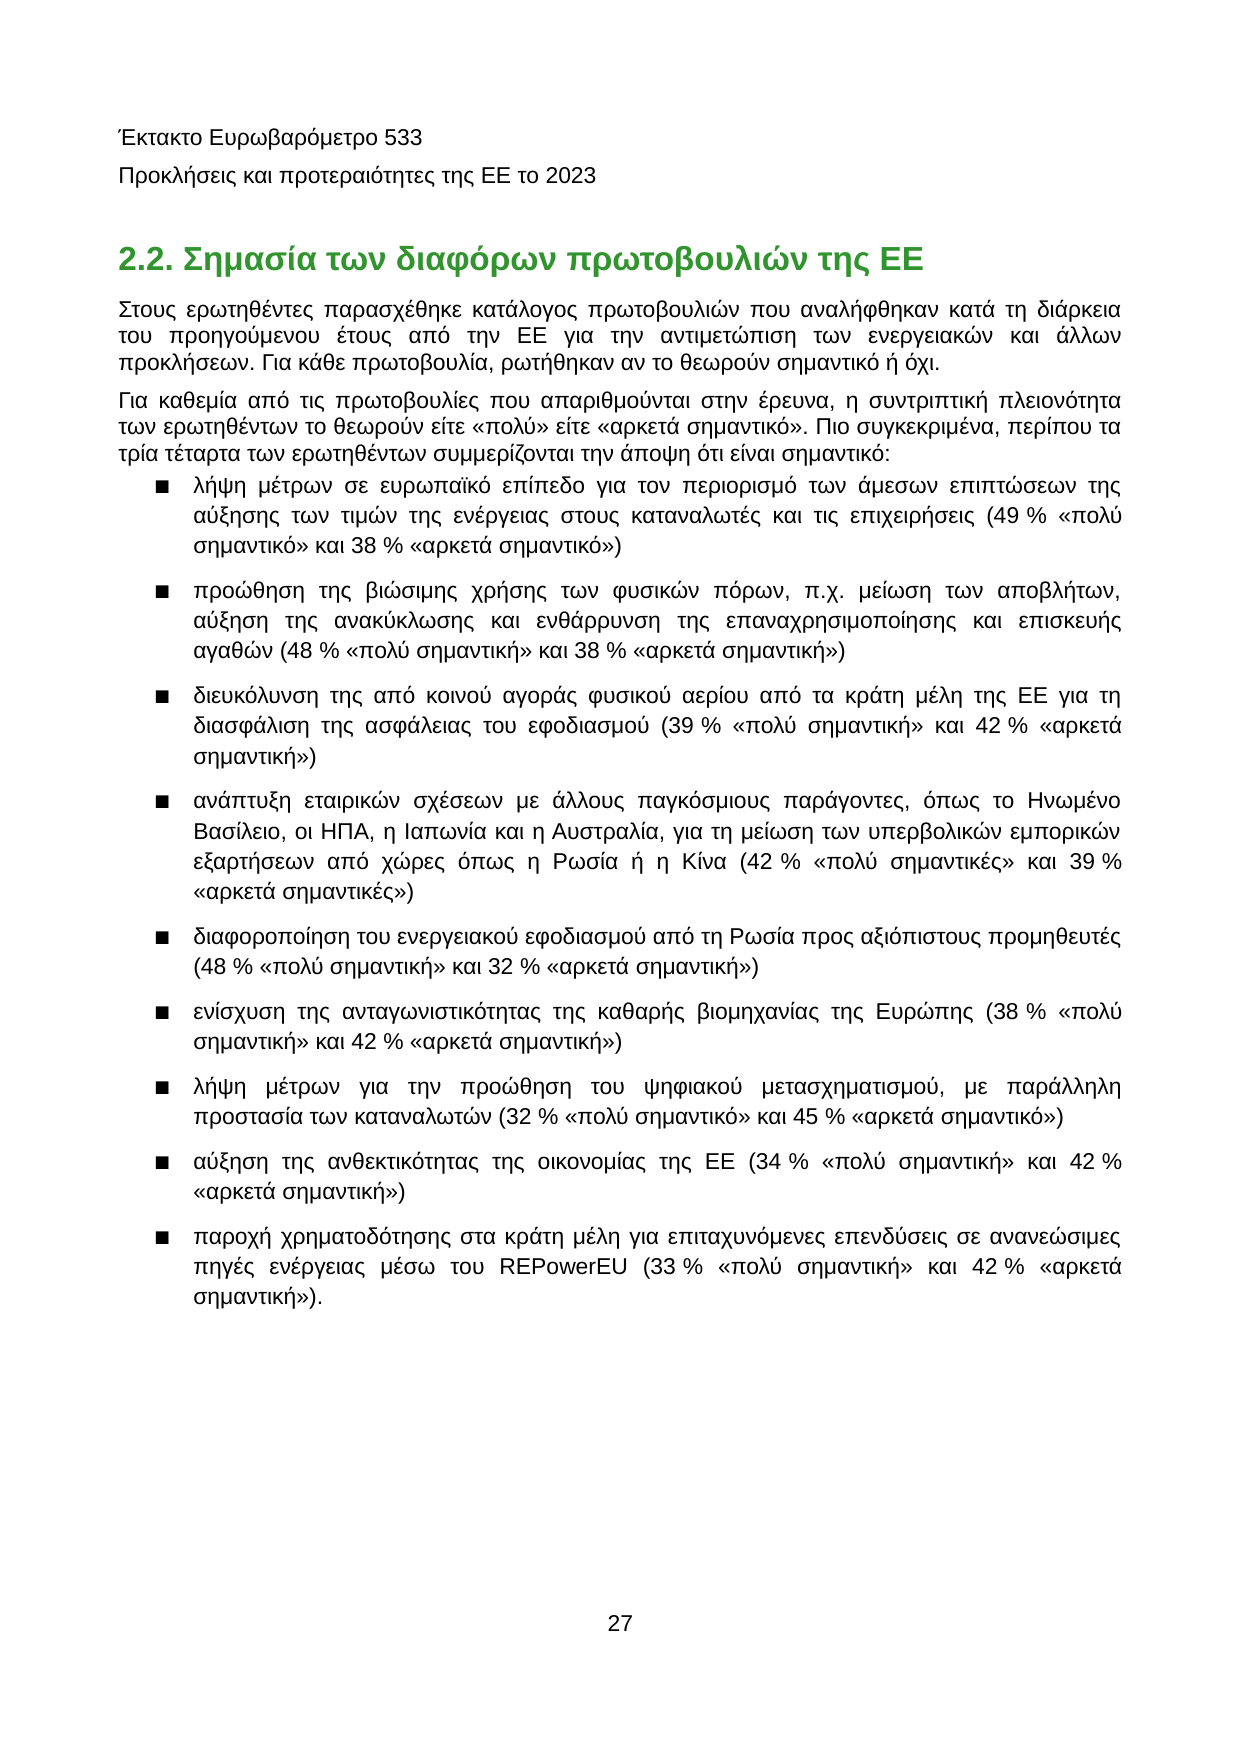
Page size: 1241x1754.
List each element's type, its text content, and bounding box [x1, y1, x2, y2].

subtitle 2.2. Σημασία των διαφόρων πρωτοβουλιών της ΕΕ [118, 239, 1122, 277]
list διευκόλυνση της από κοινού αγοράς φυσικού αερίου από τα κράτη μέλη της ΕΕ για τη διασφάλιση της ασφάλειας του εφοδιασμού (39 % «πολύ σημαντική» και 42 % «αρκετά σημαντική») [156, 682, 1122, 769]
list διαφοροποίηση του ενεργειακού εφοδιασμού από τη Ρωσία προς αξιόπιστους προμηθευτές (48 % «πολύ σημαντική» και 32 % «αρκετά σημαντική») [156, 923, 1122, 979]
list αύξηση της ανθεκτικότητας της οικονομίας της ΕΕ (34 % «πολύ σημαντική» και 42 % «αρκετά σημαντική») [156, 1148, 1122, 1204]
list ενίσχυση της ανταγωνιστικότητας της καθαρής βιομηχανίας της Ευρώπης (38 % «πολύ σημαντική» και 42 % «αρκετά σημαντική») [156, 998, 1122, 1054]
list παροχή χρηματοδότησης στα κράτη μέλη για επιταχυνόμενες επενδύσεις σε ανανεώσιμες πηγές ενέργειας μέσω του REPowerEU (33 % «πολύ σημαντική» και 42 % «αρκετά σημαντική»). [156, 1223, 1122, 1309]
list λήψη μέτρων για την προώθηση του ψηφιακού μετασχηματισμού, με παράλληλη προστασία των καταναλωτών (32 % «πολύ σημαντικό» και 45 % «αρκετά σημαντικό») [156, 1073, 1122, 1129]
text Στους ερωτηθέντες παρασχέθηκε κατάλογος πρωτοβουλιών που αναλήφθηκαν κατά τη διάρκεια του προηγούμενου έτους από την ΕΕ για την αντιμετώπιση των ενεργειακών και άλλων προκλήσεων. Για κάθε πρωτοβουλία, ρωτήθηκαν αν το θεωρούν σημαντικό ή όχι. [118, 296, 1122, 375]
list λήψη μέτρων σε ευρωπαϊκό επίπεδο για τον περιορισμό των άμεσων επιπτώσεων της αύξησης των τιμών της ενέργειας στους καταναλωτές και τις επιχειρήσεις (49 % «πολύ σημαντικό» και 38 % «αρκετά σημαντικό») [156, 472, 1122, 558]
text Για καθεμία από τις πρωτοβουλίες που απαριθμούνται στην έρευνα, η συντριπτική πλειονότητα των ερωτηθέντων το θεωρούν είτε «πολύ» είτε «αρκετά σημαντικό». Πιο συγκεκριμένα, περίπου τα τρία τέταρτα των ερωτηθέντων συμμερίζονται την άποψη ότι είναι σημαντικό: [118, 387, 1122, 466]
list ανάπτυξη εταιρικών σχέσεων με άλλους παγκόσμιους παράγοντες, όπως το Ηνωμένο Βασίλειο, οι ΗΠΑ, η Ιαπωνία και η Αυστραλία, για τη μείωση των υπερβολικών εμπορικών εξαρτήσεων από χώρες όπως η Ρωσία ή η Κίνα (42 % «πολύ σημαντικές» και 39 % «αρκετά σημαντικές») [156, 787, 1122, 904]
list προώθηση της βιώσιμης χρήσης των φυσικών πόρων, π.χ. μείωση των αποβλήτων, αύξηση της ανακύκλωσης και ενθάρρυνση της επαναχρησιμοποίησης και επισκευής αγαθών (48 % «πολύ σημαντική» και 38 % «αρκετά σημαντική») [156, 577, 1122, 664]
